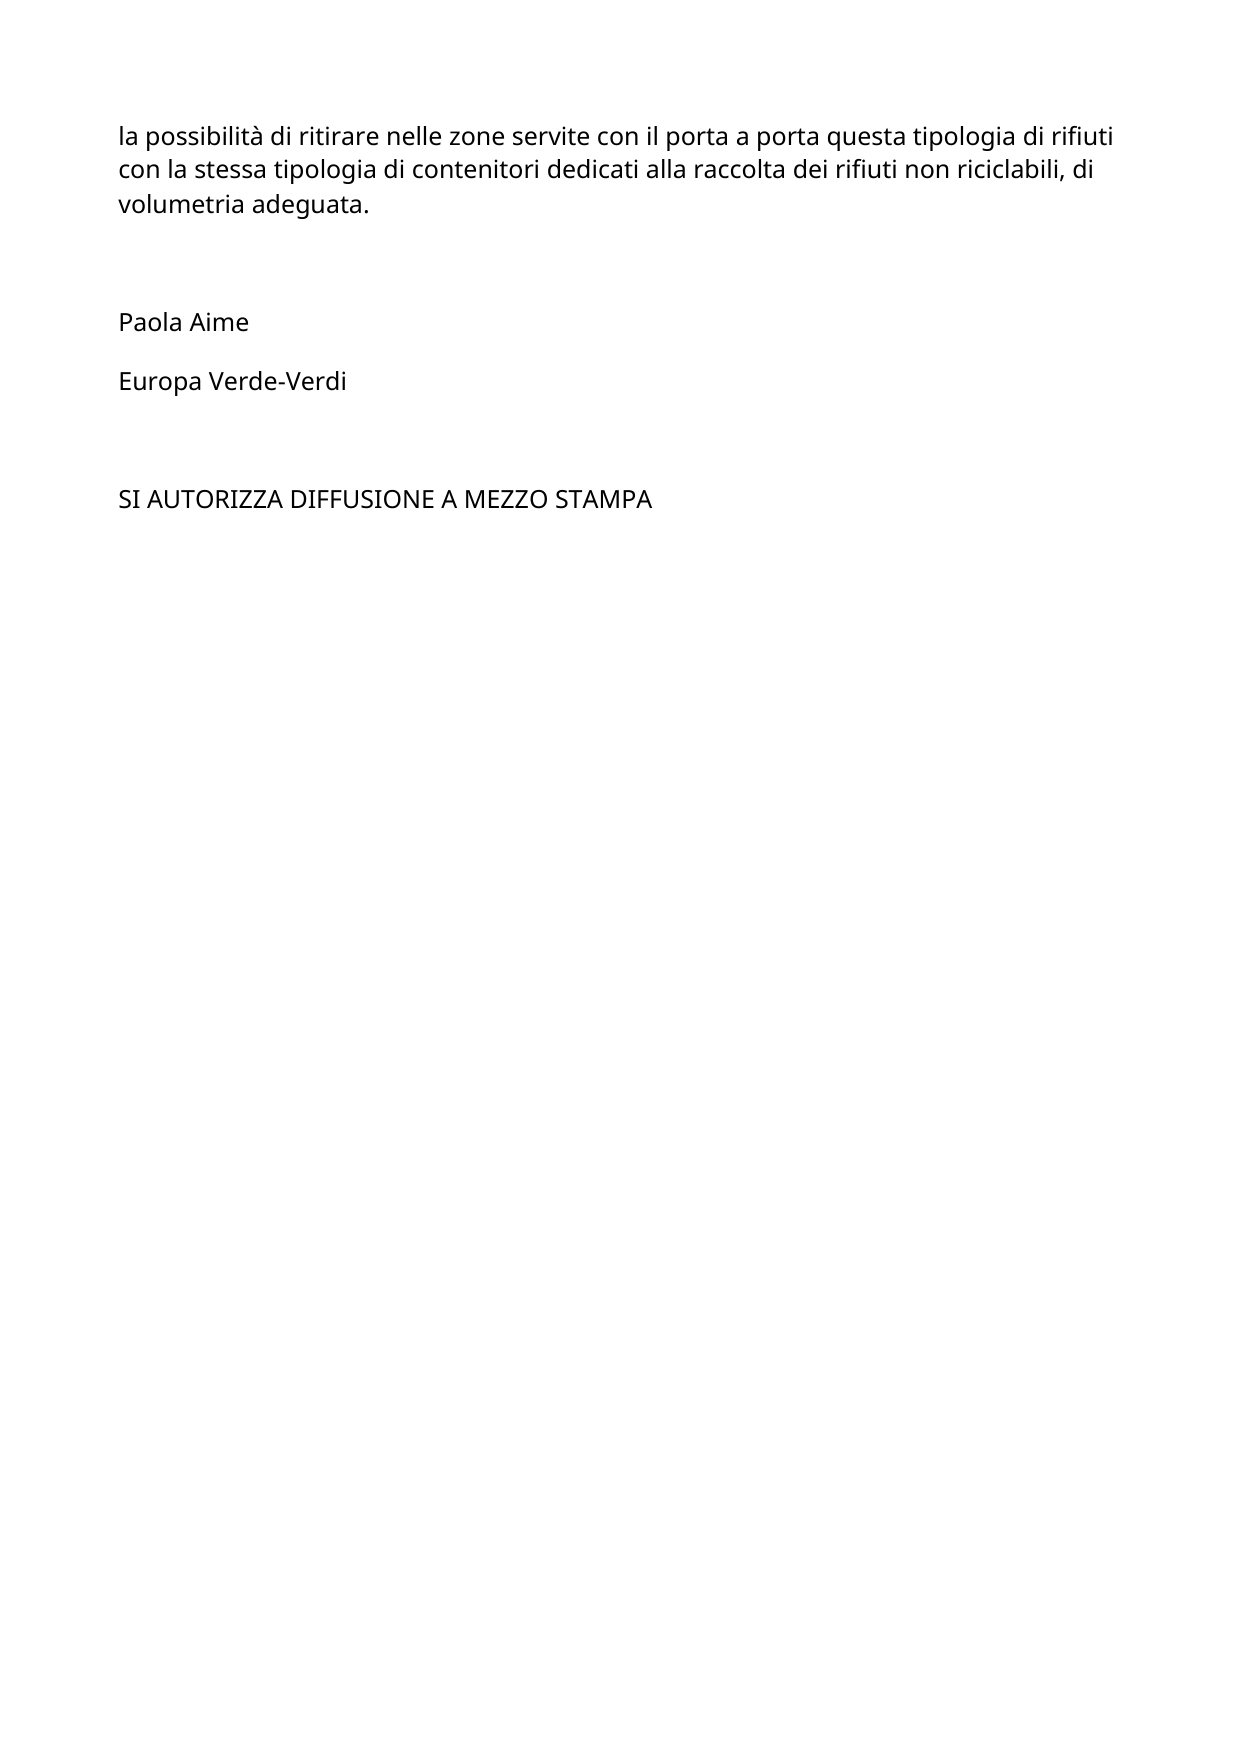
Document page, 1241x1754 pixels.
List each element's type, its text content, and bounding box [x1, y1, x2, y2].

text la possibilità di ritirare nelle zone servite con il porta a porta questa tipologia di rifiuti con la stessa tipologia di contenitori dedicati alla raccolta dei rifiuti non riciclabili, di volumetria adeguata. [118, 118, 1122, 220]
text SI AUTORIZZA DIFFUSIONE A MEZZO STAMPA [118, 482, 1122, 516]
text Paola Aime [118, 304, 1122, 338]
text Europa Verde-Verdi [118, 363, 1122, 397]
